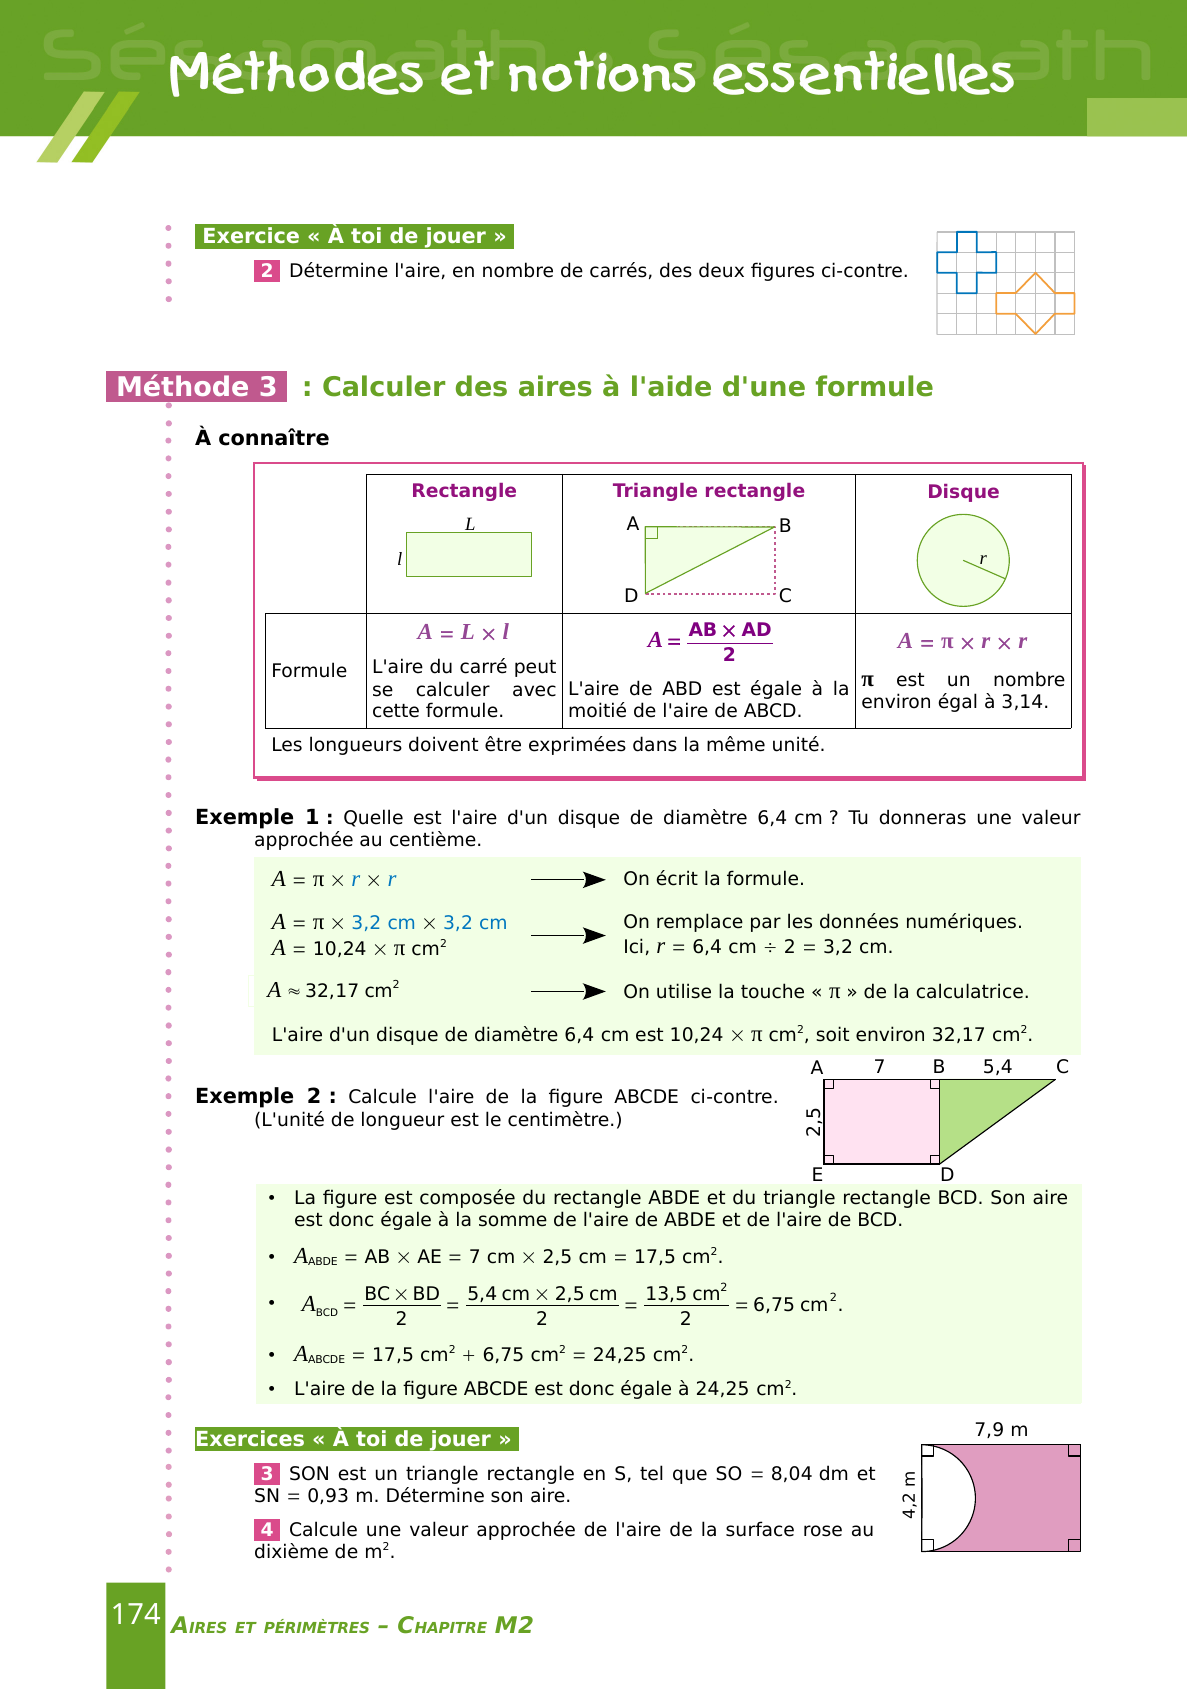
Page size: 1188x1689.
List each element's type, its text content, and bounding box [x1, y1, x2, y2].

list L'aire de la figure ABCDE est donc égale à 24,25 cm2. [257, 1375, 1081, 1403]
table_header [855, 464, 1071, 474]
table_header [265, 464, 366, 474]
table_cell A = π × 3,2 cm × 3,2 cm A = 10,24 × π cm2 [254, 900, 529, 969]
table_header [529, 857, 605, 900]
table_cell [1072, 474, 1082, 613]
table_cell L'aire de ABD est égale à la moitié de l'aire de ABCD. [563, 614, 855, 728]
text Exercices « À toi de jouer » [519, 1427, 1081, 1451]
table_cell [1071, 728, 1082, 765]
table_cell [265, 765, 366, 776]
table_cell A = π × r × r π est un nombre environ égal à 3,14. [856, 614, 1071, 728]
table_cell [562, 765, 855, 776]
list La figure est composée du rectangle ABDE et du triangle rectangle BCD. Son aire est donc égale à la somme de l'aire de ABDE et de l'aire de BCD. [257, 1185, 1081, 1231]
table_header A = π × r × r [254, 857, 529, 900]
table_cell Rectangle [367, 475, 562, 613]
table_cell [255, 474, 265, 613]
table_cell Triangle rectangle [563, 475, 855, 613]
list Calcule une valeur approchée de l'aire de la surface rose au dixième de m2. [254, 1519, 1081, 1563]
text Exercice « À toi de jouer » [514, 224, 1081, 249]
table_cell [265, 474, 366, 613]
text Exemple 1 : Quelle est l'aire d'un disque de diamètre 6,4 cm ? Tu donneras une valeur approchée au centième. [195, 805, 1081, 851]
table_cell Formule [266, 614, 366, 728]
list Détermine l'aire, en nombre de carrés, des deux figures ci-contre. [280, 260, 936, 282]
text Exemple 2 : Calcule l'aire de la figure ABCDE ci‑contre. (L'unité de longueur est le centimètre.) [988, 1084, 1081, 1131]
table_header [562, 464, 855, 474]
table_cell [255, 728, 265, 765]
table_cell [255, 765, 265, 776]
table_cell [529, 969, 605, 1012]
text Exemple 2 : Calcule l'aire de la figure ABCDE ci‑contre. (L'unité de longueur est le centimètre.) [195, 1084, 823, 1131]
table_cell L'aire d'un disque de diamètre 6,4 cm est 10,24 × π cm2, soit environ 32,17 cm2. [254, 1012, 1081, 1055]
table_cell [1072, 613, 1082, 728]
table_cell [255, 613, 265, 728]
list : Calculer des aires à l'aide d'une formule [287, 371, 1081, 402]
text À connaître [195, 426, 1081, 450]
list AABDE = AB × AE = 7 cm × 2,5 cm = 17,5 cm2. [257, 1240, 1081, 1268]
table_cell On remplace par les données numériques. Ici, r = 6,4 cm ÷ 2 = 3,2 cm. [605, 900, 1081, 969]
table_header [255, 464, 265, 474]
list AABCDE = 17,5 cm2  6,75 cm2 = 24,25 cm2. [257, 1338, 1081, 1366]
table_header [366, 464, 562, 474]
table_cell [1071, 765, 1082, 776]
table_cell [366, 765, 562, 776]
table_header [1071, 464, 1082, 474]
picture [0, 0, 1187, 163]
table_header On écrit la formule. [605, 857, 1081, 900]
table_cell A = L × l L'aire du carré peut se calculer avec cette formule. [367, 614, 562, 728]
table_cell [529, 900, 605, 969]
table_cell [254, 969, 529, 1012]
table_cell [855, 765, 1071, 776]
table_cell On utilise la touche « π » de la calculatrice. [605, 969, 1081, 1012]
table_cell Disque [856, 475, 1071, 613]
table_cell Les longueurs doivent être exprimées dans la même unité. [265, 729, 1071, 765]
list SON est un triangle rectangle en S, tel que SO = 8,04 dm et SN = 0,93 m. Détermine son aire. [254, 1463, 921, 1507]
